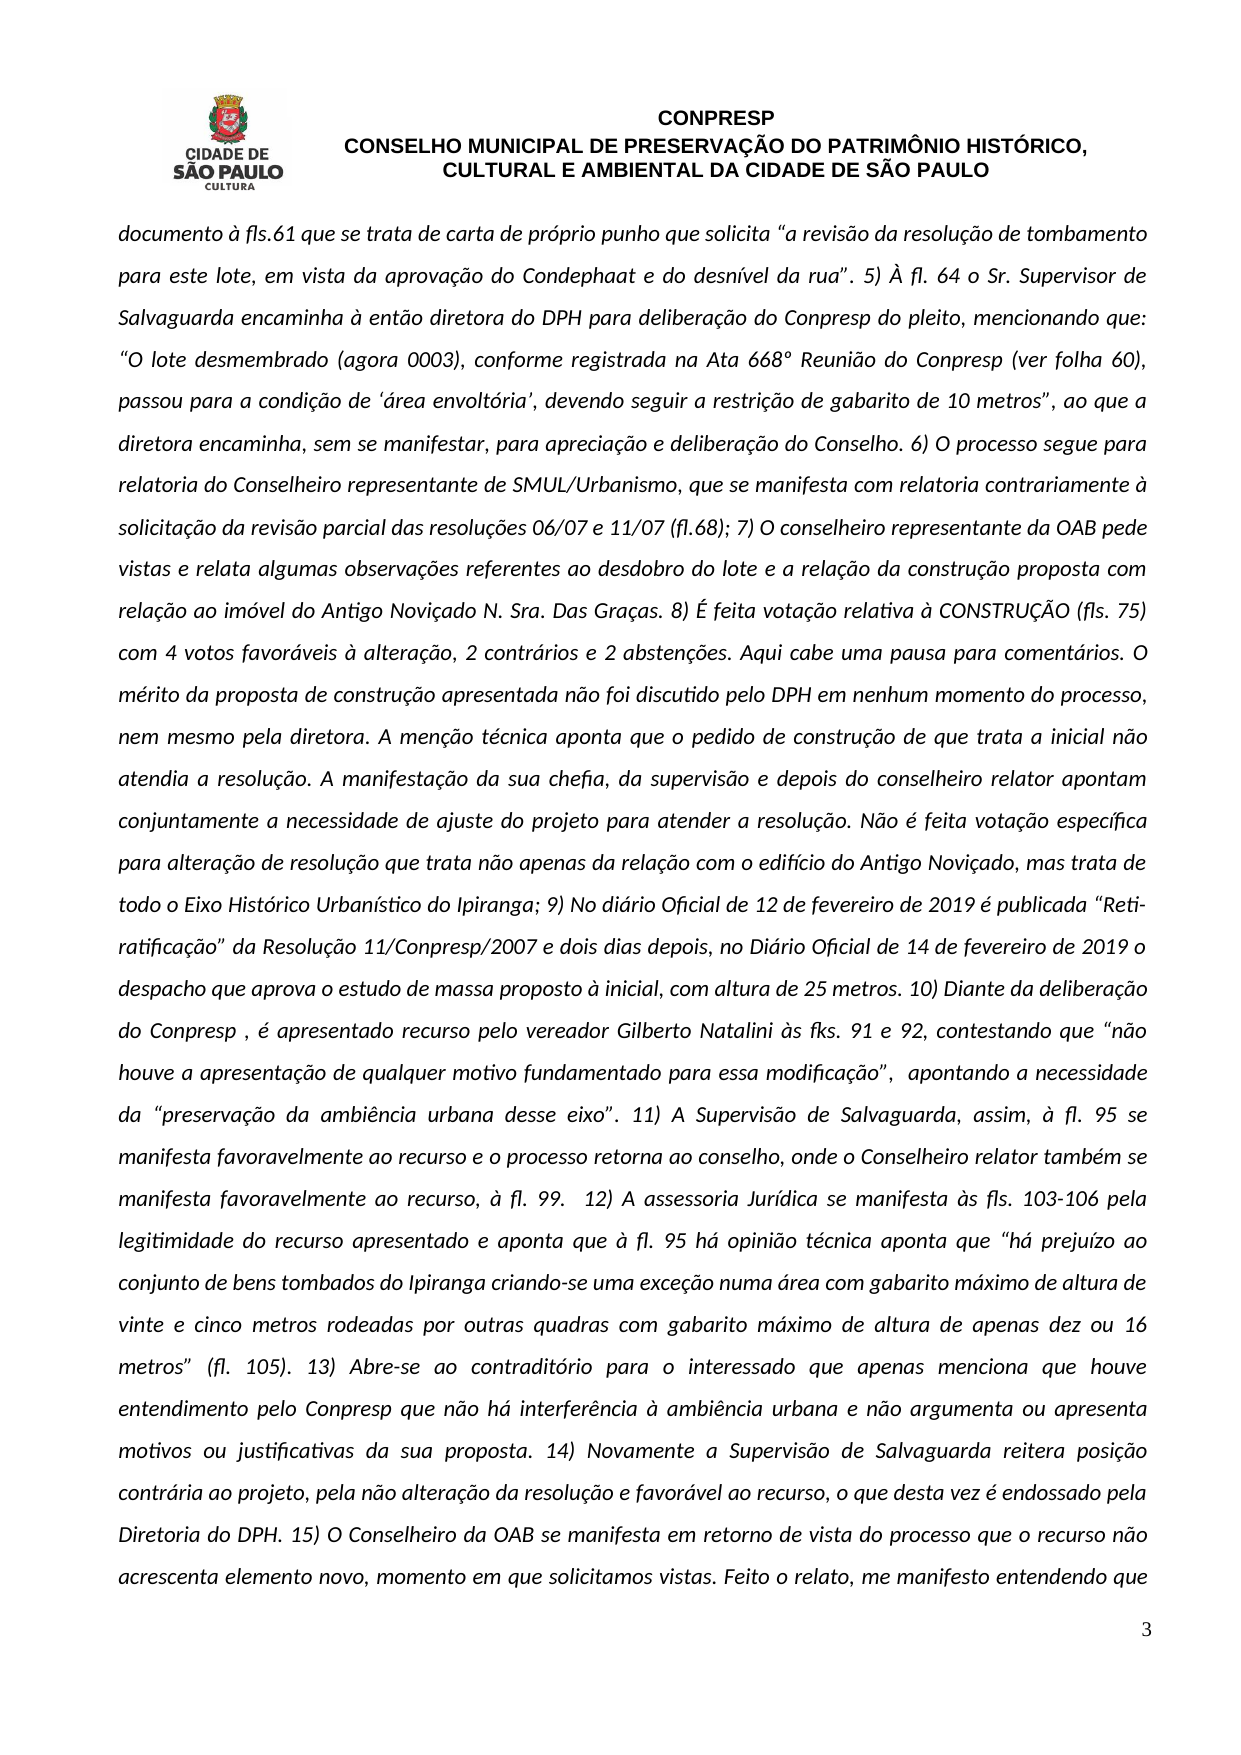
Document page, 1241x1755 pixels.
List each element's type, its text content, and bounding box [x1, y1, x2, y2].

text documento à fls.61 que se trata de carta de próprio punho que solicita “a revisão da resolução de tombamento para este lote, em vista da aprovação do Condephaat e do desnível da rua”. 5) À fl. 64 o Sr. Supervisor de Salvaguarda encaminha à então diretora do DPH para deliberação do Conpresp do pleito, mencionando que: “O lote desmembrado (agora 0003), conforme registrada na Ata 668º Reunião do Conpresp (ver folha 60), passou para a condição de ‘área envoltória’, devendo seguir a restrição de gabarito de 10 metros”, ao que a diretora encaminha, sem se manifestar, para apreciação e deliberação do Conselho. 6) O processo segue para relatoria do Conselheiro representante de SMUL/Urbanismo, que se manifesta com relatoria contrariamente à solicitação da revisão parcial das resoluções 06/07 e 11/07 (fl.68); 7) O conselheiro representante da OAB pede vistas e relata algumas observações referentes ao desdobro do lote e a relação da construção proposta com relação ao imóvel do Antigo Noviçado N. Sra. Das Graças. 8) É feita votação relativa à CONSTRUÇÃO (fls. 75) com 4 votos favoráveis à alteração, 2 contrários e 2 abstenções. Aqui cabe uma pausa para comentários. O mérito da proposta de construção apresentada não foi discutido pelo DPH em nenhum momento do processo, nem mesmo pela diretora. A menção técnica aponta que o pedido de construção de que trata a inicial não atendia a resolução. A manifestação da sua chefia, da supervisão e depois do conselheiro relator apontam conjuntamente a necessidade de ajuste do projeto para atender a resolução. Não é feita votação específica para alteração de resolução que trata não apenas da relação com o edifício do Antigo Noviçado, mas trata de todo o Eixo Histórico Urbanístico do Ipiranga; 9) No diário Oficial de 12 de fevereiro de 2019 é publicada “Reti-ratificação” da Resolução 11/Conpresp/2007 e dois dias depois, no Diário Oficial de 14 de fevereiro de 2019 o despacho que aprova o estudo de massa proposto à inicial, com altura de 25 metros. 10) Diante da deliberação do Conpresp , é apresentado recurso pelo vereador Gilberto Natalini às fks. 91 e 92, contestando que “não houve a apresentação de qualquer motivo fundamentado para essa modificação”, apontando a necessidade da “preservação da ambiência urbana desse eixo”. 11) A Supervisão de Salvaguarda, assim, à fl. 95 se manifesta favoravelmente ao recurso e o processo retorna ao conselho, onde o Conselheiro relator também se manifesta favoravelmente ao recurso, à fl. 99. 12) A assessoria Jurídica se manifesta às fls. 103-106 pela legitimidade do recurso apresentado e aponta que à fl. 95 há opinião técnica aponta que “há prejuízo ao conjunto de bens tombados do Ipiranga criando-se uma exceção numa área com gabarito máximo de altura de vinte e cinco metros rodeadas por outras quadras com gabarito máximo de altura de apenas dez ou 16 metros” (fl. 105). 13) Abre-se ao contraditório para o interessado que apenas menciona que houve entendimento pelo Conpresp que não há interferência à ambiência urbana e não argumenta ou apresenta motivos ou justificativas da sua proposta. 14) Novamente a Supervisão de Salvaguarda reitera posição contrária ao projeto, pela não alteração da resolução e favorável ao recurso, o que desta vez é endossado pela Diretoria do DPH. 15) O Conselheiro da OAB se manifesta em retorno de vista do processo que o recurso não acrescenta elemento novo, momento em que solicitamos vistas. Feito o relato, me manifesto entendendo que [118, 219, 1152, 1590]
